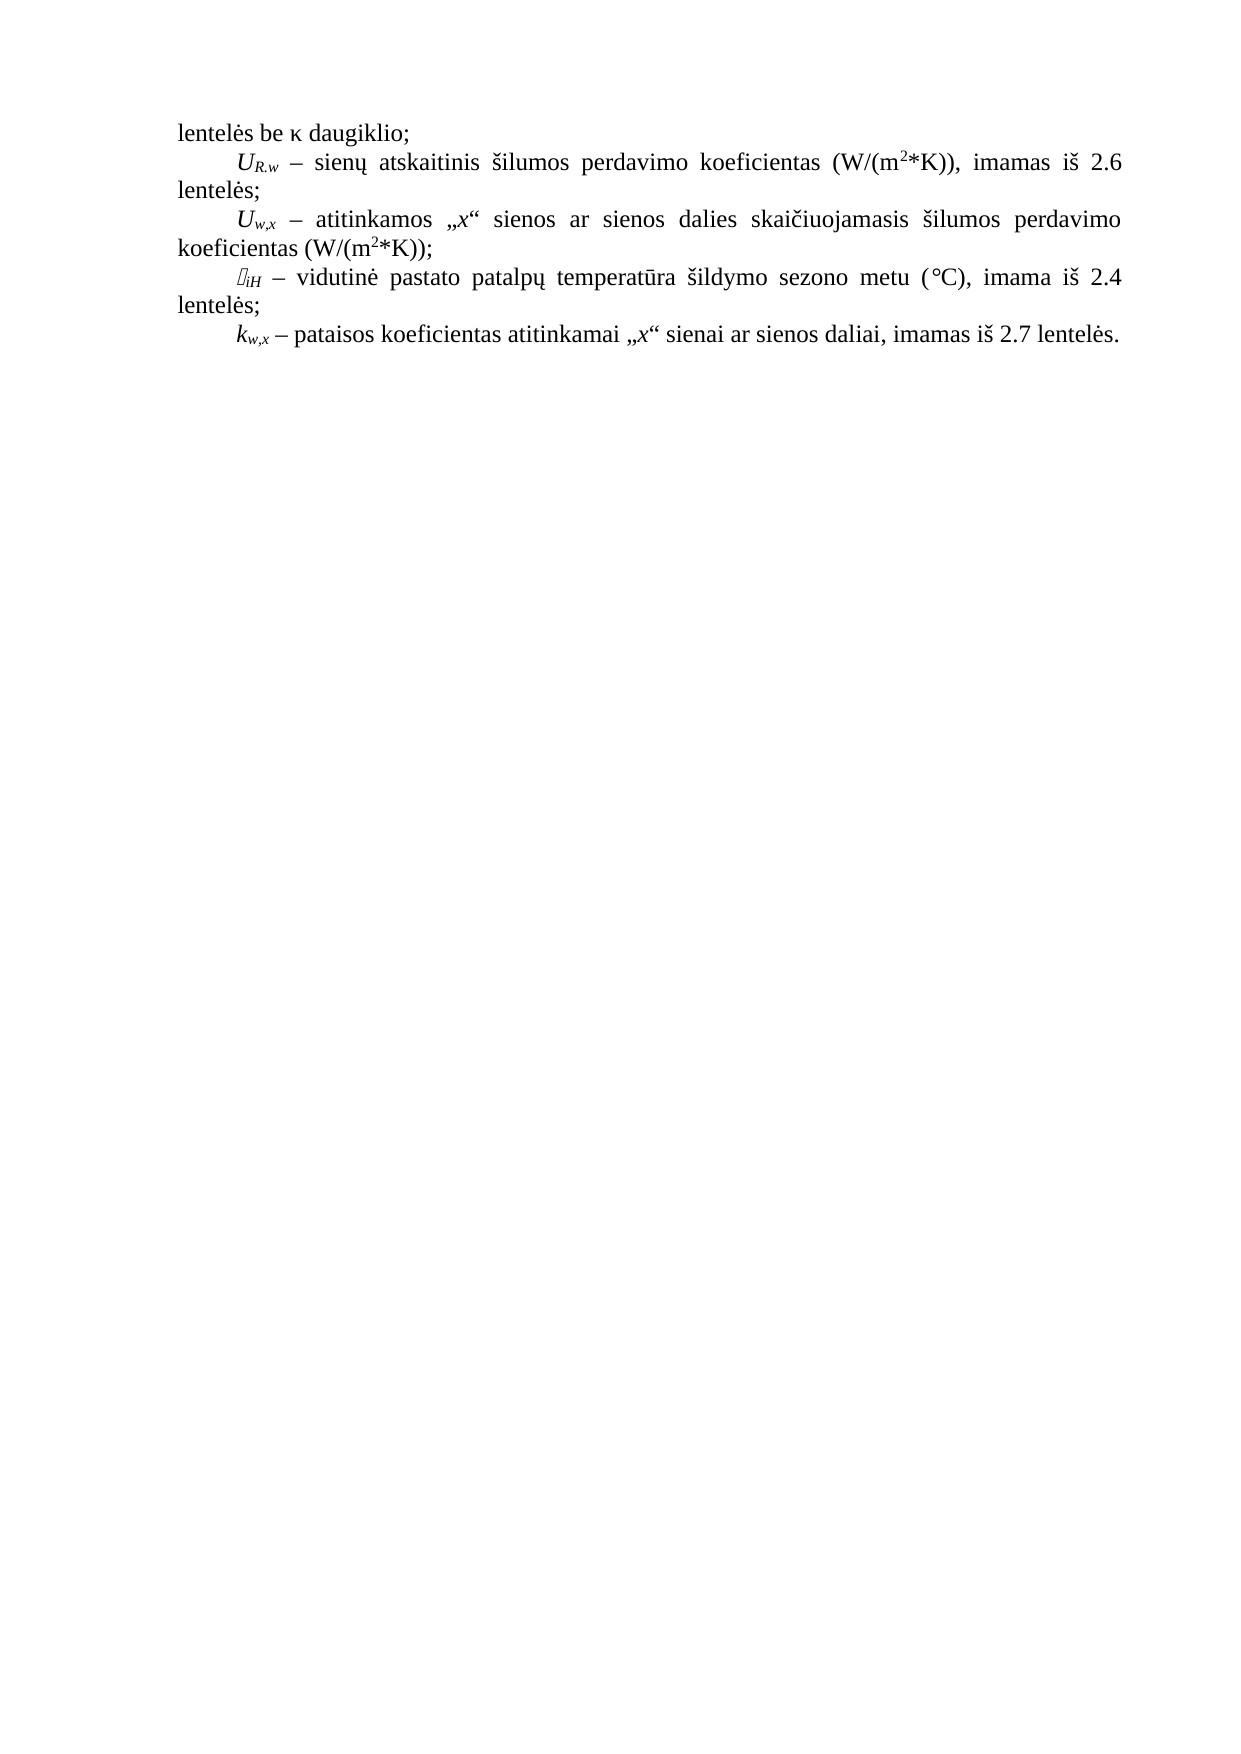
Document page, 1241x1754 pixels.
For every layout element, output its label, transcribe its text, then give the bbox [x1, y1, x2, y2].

text kw,x – pataisos koeficientas atitinkamai „x“ sienai ar sienos daliai, imamas iš 2.7 lentelės. [177, 319, 1122, 348]
text thetaiH – vidutinė pastato patalpų temperatūra šildymo sezono metu (°C), imama iš 2.4 lentelės; [177, 262, 1122, 319]
text UR.w – sienų atskaitinis šilumos perdavimo koeficientas (W/(m2*K)), imamas iš 2.6 lentelės; [177, 147, 1122, 204]
text Uw,x – atitinkamos „x“ sienos ar sienos dalies skaičiuojamasis šilumos perdavimo koeficientas (W/(m2*K)); [177, 204, 1122, 262]
text UN.w – sienų norminis šilumos perdavimo koeficientas (W/(m2*K)), imamas iš 2.5 lentelės be κk daugiklio; [177, 118, 1122, 147]
